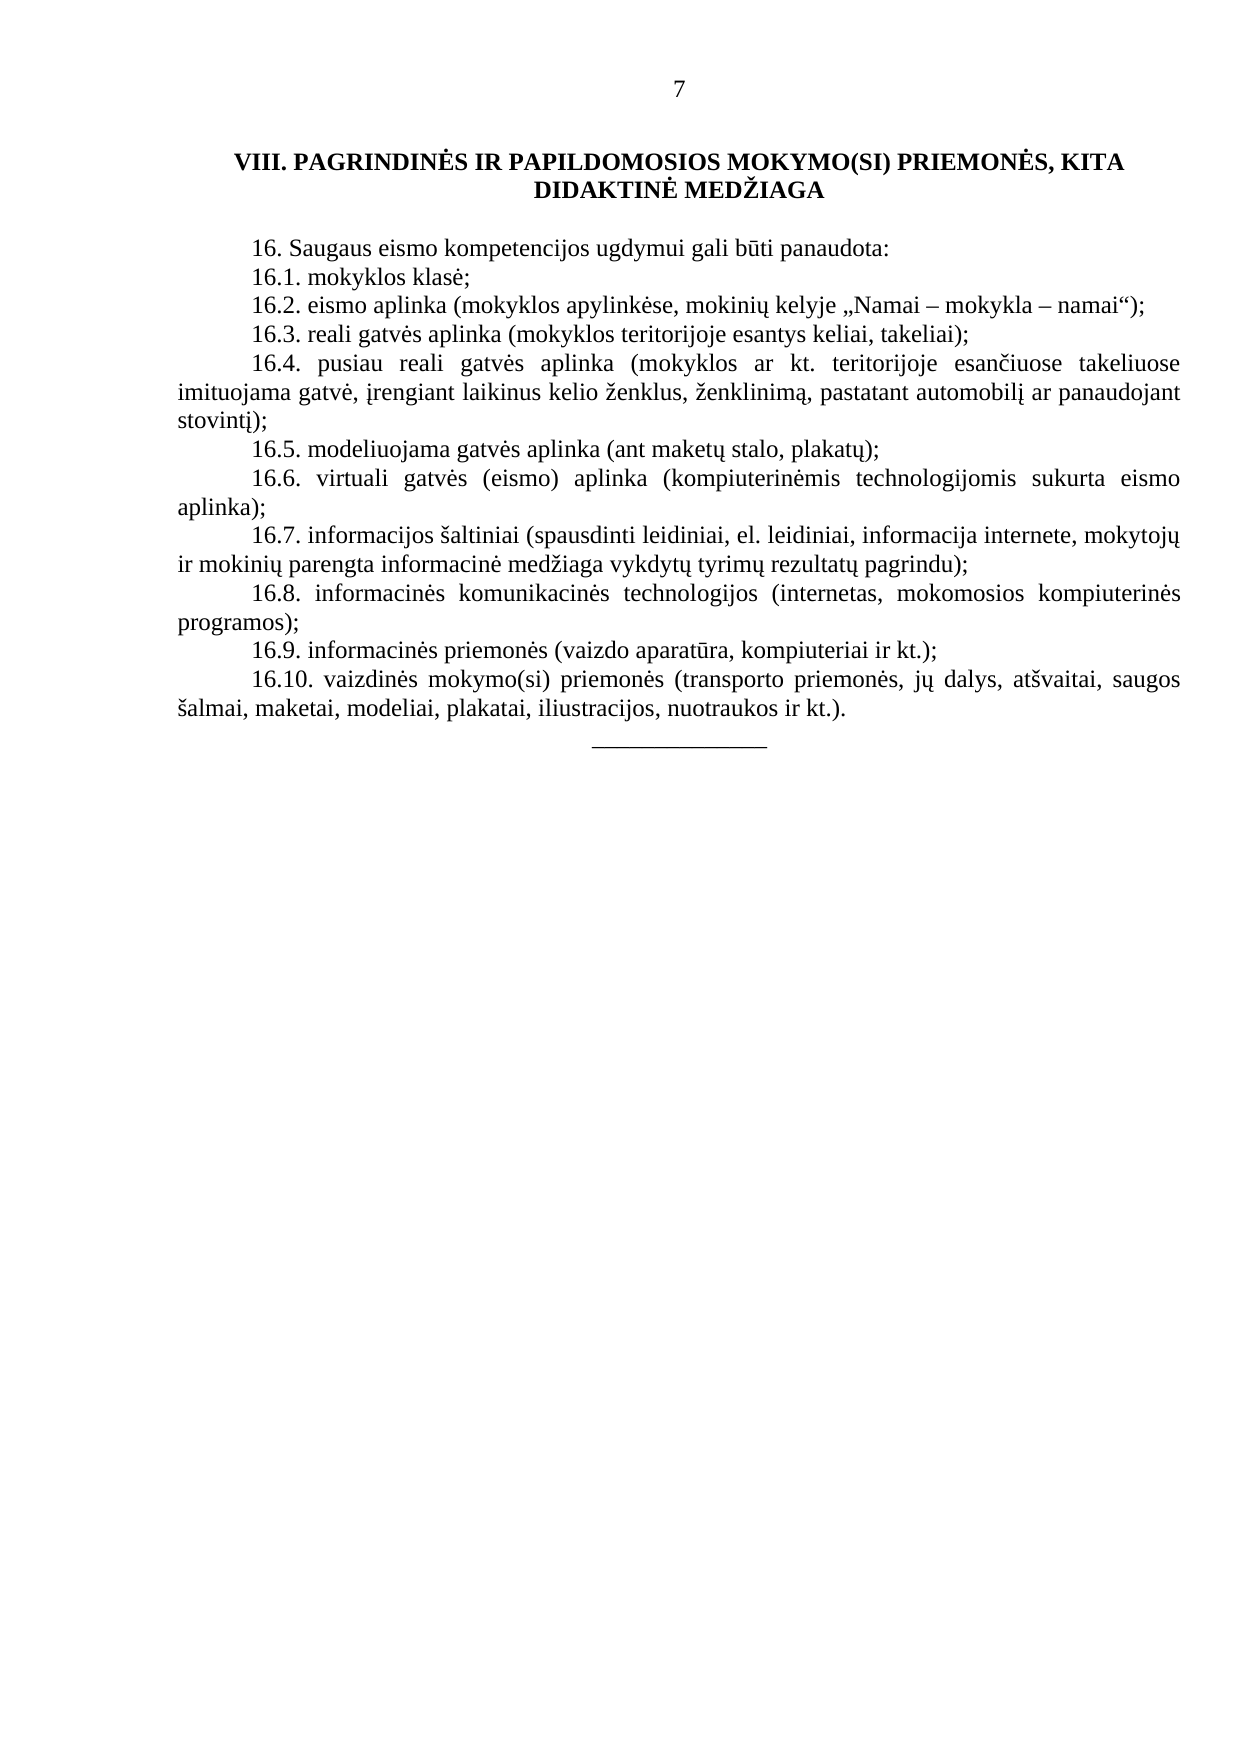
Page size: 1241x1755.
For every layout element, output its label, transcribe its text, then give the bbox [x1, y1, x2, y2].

text 16.4. pusiau reali gatvės aplinka (mokyklos ar kt. teritorijoje esančiuose takeliuose imituojama gatvė, įrengiant laikinus kelio ženklus, ženklinimą, pastatant automobilį ar panaudojant stovintį); [177, 348, 1181, 434]
text ______________ [177, 722, 1181, 751]
text 16.5. modeliuojama gatvės aplinka (ant maketų stalo, plakatų); [177, 434, 1181, 463]
text 16.9. informacinės priemonės (vaizdo aparatūra, kompiuteriai ir kt.); [177, 636, 1181, 664]
text 16.6. virtuali gatvės (eismo) aplinka (kompiuterinėmis technologijomis sukurta eismo aplinka); [177, 463, 1181, 521]
text 16.8. informacinės komunikacinės technologijos (internetas, mokomosios kompiuterinės programos); [177, 578, 1181, 636]
text 16.3. reali gatvės aplinka (mokyklos teritorijoje esantys keliai, takeliai); [177, 319, 1181, 348]
text 16.7. informacijos šaltiniai (spausdinti leidiniai, el. leidiniai, informacija internete, mokytojų ir mokinių parengta informacinė medžiaga vykdytų tyrimų rezultatų pagrindu); [177, 521, 1181, 578]
text 16.1. mokyklos klasė; [177, 262, 1181, 291]
text VIII. PAGRINDINĖS IR PAPILDOMOSIOS MOKYMO(SI) PRIEMONĖS, KITA DIDAKTINĖ MEDŽIAGA [177, 147, 1181, 204]
text 16. Saugaus eismo kompetencijos ugdymui gali būti panaudota: [177, 233, 1181, 262]
text 16.10. vaizdinės mokymo(si) priemonės (transporto priemonės, jų dalys, atšvaitai, saugos šalmai, maketai, modeliai, plakatai, iliustracijos, nuotraukos ir kt.). [177, 664, 1181, 722]
text 16.2. eismo aplinka (mokyklos apylinkėse, mokinių kelyje „Namai – mokykla – namai“); [177, 291, 1181, 319]
